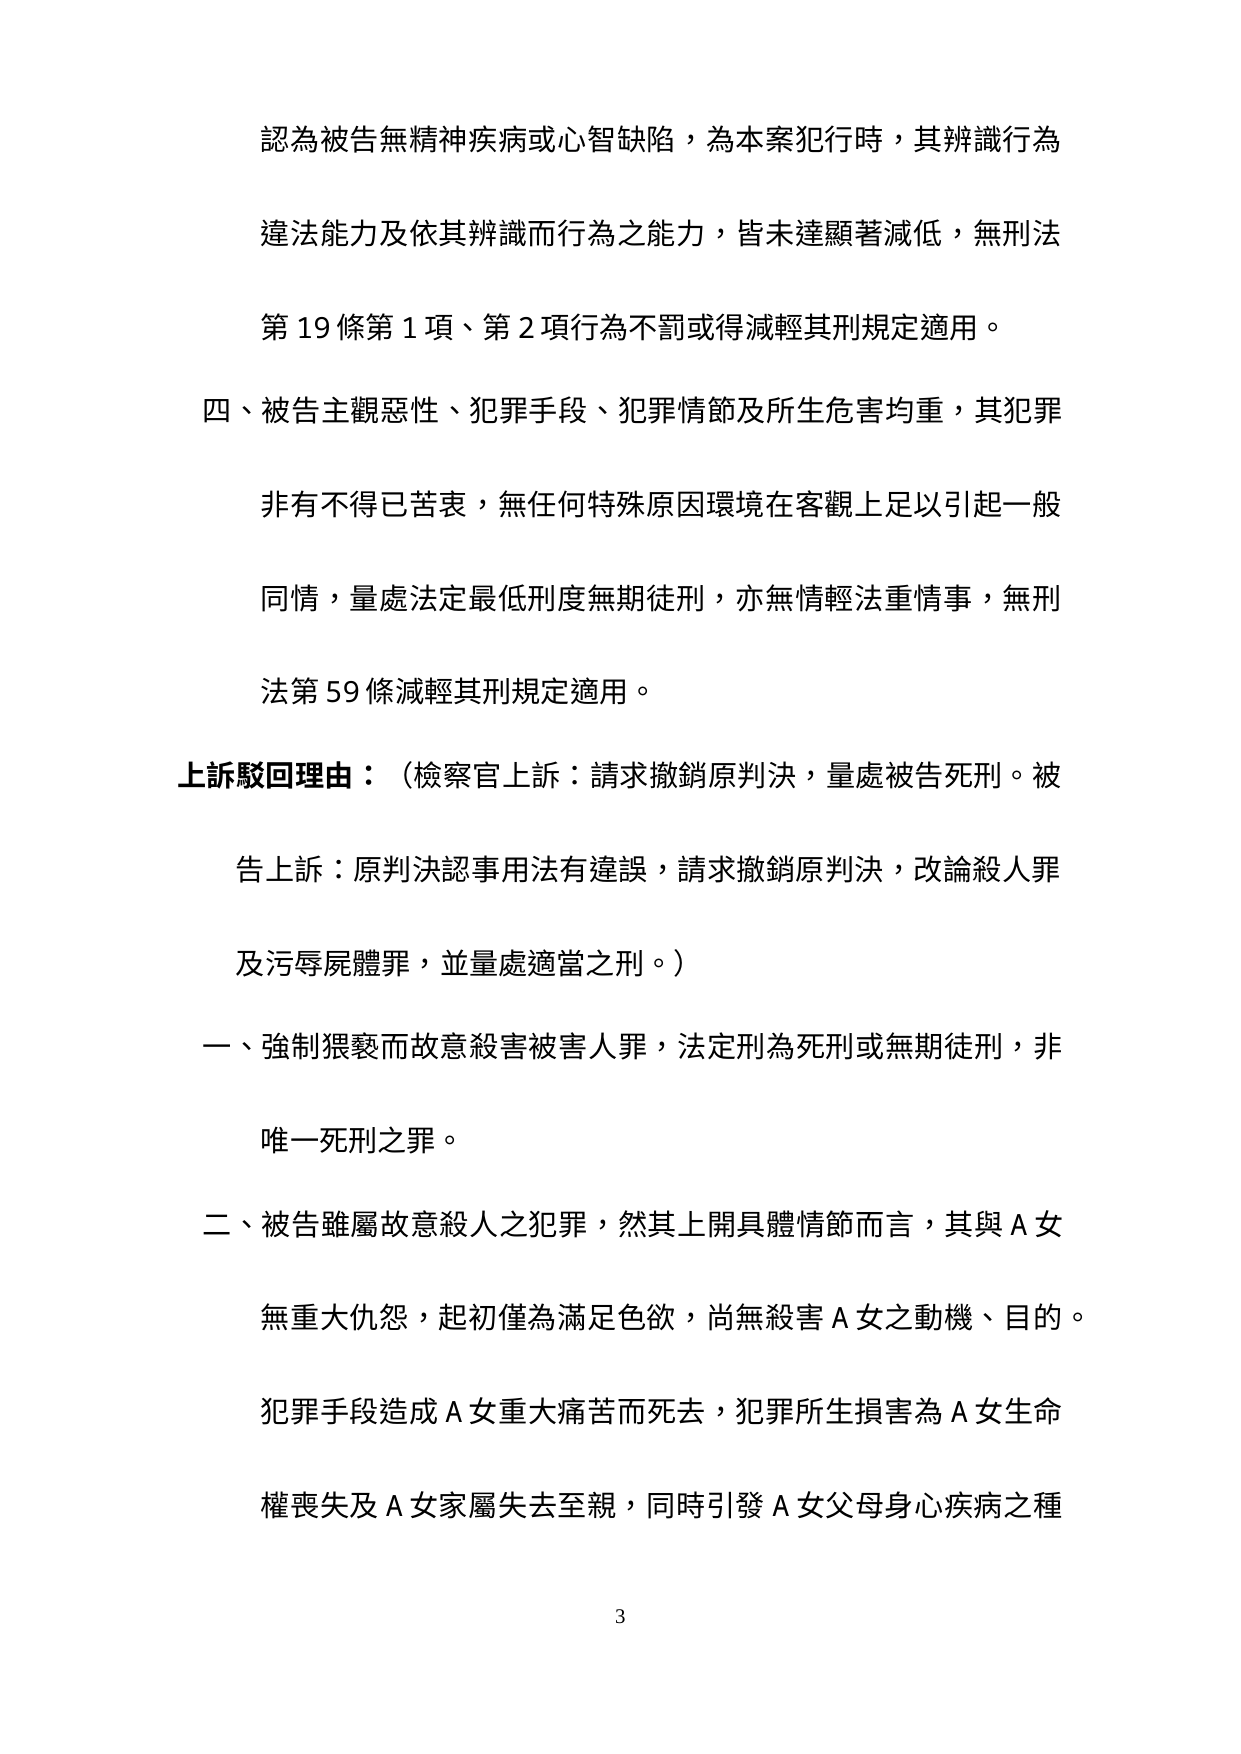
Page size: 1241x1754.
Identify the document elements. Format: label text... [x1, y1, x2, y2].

text 上訴駁回理由：（檢察官上訴：請求撤銷原判決，量處被告死刑。被告上訴：原判決認事用法有違誤，請求撤銷原判決，改論殺人罪及污辱屍體罪，並量處適當之刑。） [177, 732, 1063, 982]
text 一、強制猥褻而故意殺害被害人罪，法定刑為死刑或無期徒刑，非唯一死刑之罪。 [202, 1003, 1063, 1160]
text 二、被告雖屬故意殺人之犯罪，然其上開具體情節而言，其與A女無重大仇怨，起初僅為滿足色欲，尚無殺害A女之動機、目的。犯罪手段造成A女重大痛苦而死去，犯罪所生損害為A女生命權喪失及A女家屬失去至親，同時引發A女父母身心疾病之種種痛苦，無以復加，後態度難認有悔過認錯之心。惟其在警、偵及原審，就其犯案過程應認為已有自白供述，僅是供詞反覆、虛構A女與其有借錢關係，為商討借錢事宜以及受A女言詞刺激才勒斃A女，避重就輕，希冀改論處殺人罪及污辱屍體罪，應屬被告與辯護人在訴訟上所採用之攻防及辯論策略的一種。至於被告未能與A女家屬進行和解及達成損害賠償事宜，因被告經濟狀況確屬不佳及弱勢，審酌和解之進行及達成，取決於雙方主觀意願、客觀資力、信用周轉能力等諸多因素，尚不能因被告未能與A女家屬進行商談和解或達成和解賠償，即據以對被告判處死刑。綜合被告整體量刑因子，尚非達於極端嚴重、情節重大地步，原判決未量處被告死刑，核與兩人權公約、刑法第57條、罪刑相當原則、比例原則無違。 [202, 1181, 1063, 1524]
text 認為被告無精神疾病或心智缺陷，為本案犯行時，其辨識行為違法能力及依其辨識而行為之能力，皆未達顯著減低，無刑法第19條第1項、第2項行為不罰或得減輕其刑規定適用。 [202, 96, 1063, 346]
text 四、被告主觀惡性、犯罪手段、犯罪情節及所生危害均重，其犯罪非有不得已苦衷，無任何特殊原因環境在客觀上足以引起一般同情，量處法定最低刑度無期徒刑，亦無情輕法重情事，無刑法第59條減輕其刑規定適用。 [202, 367, 1063, 711]
